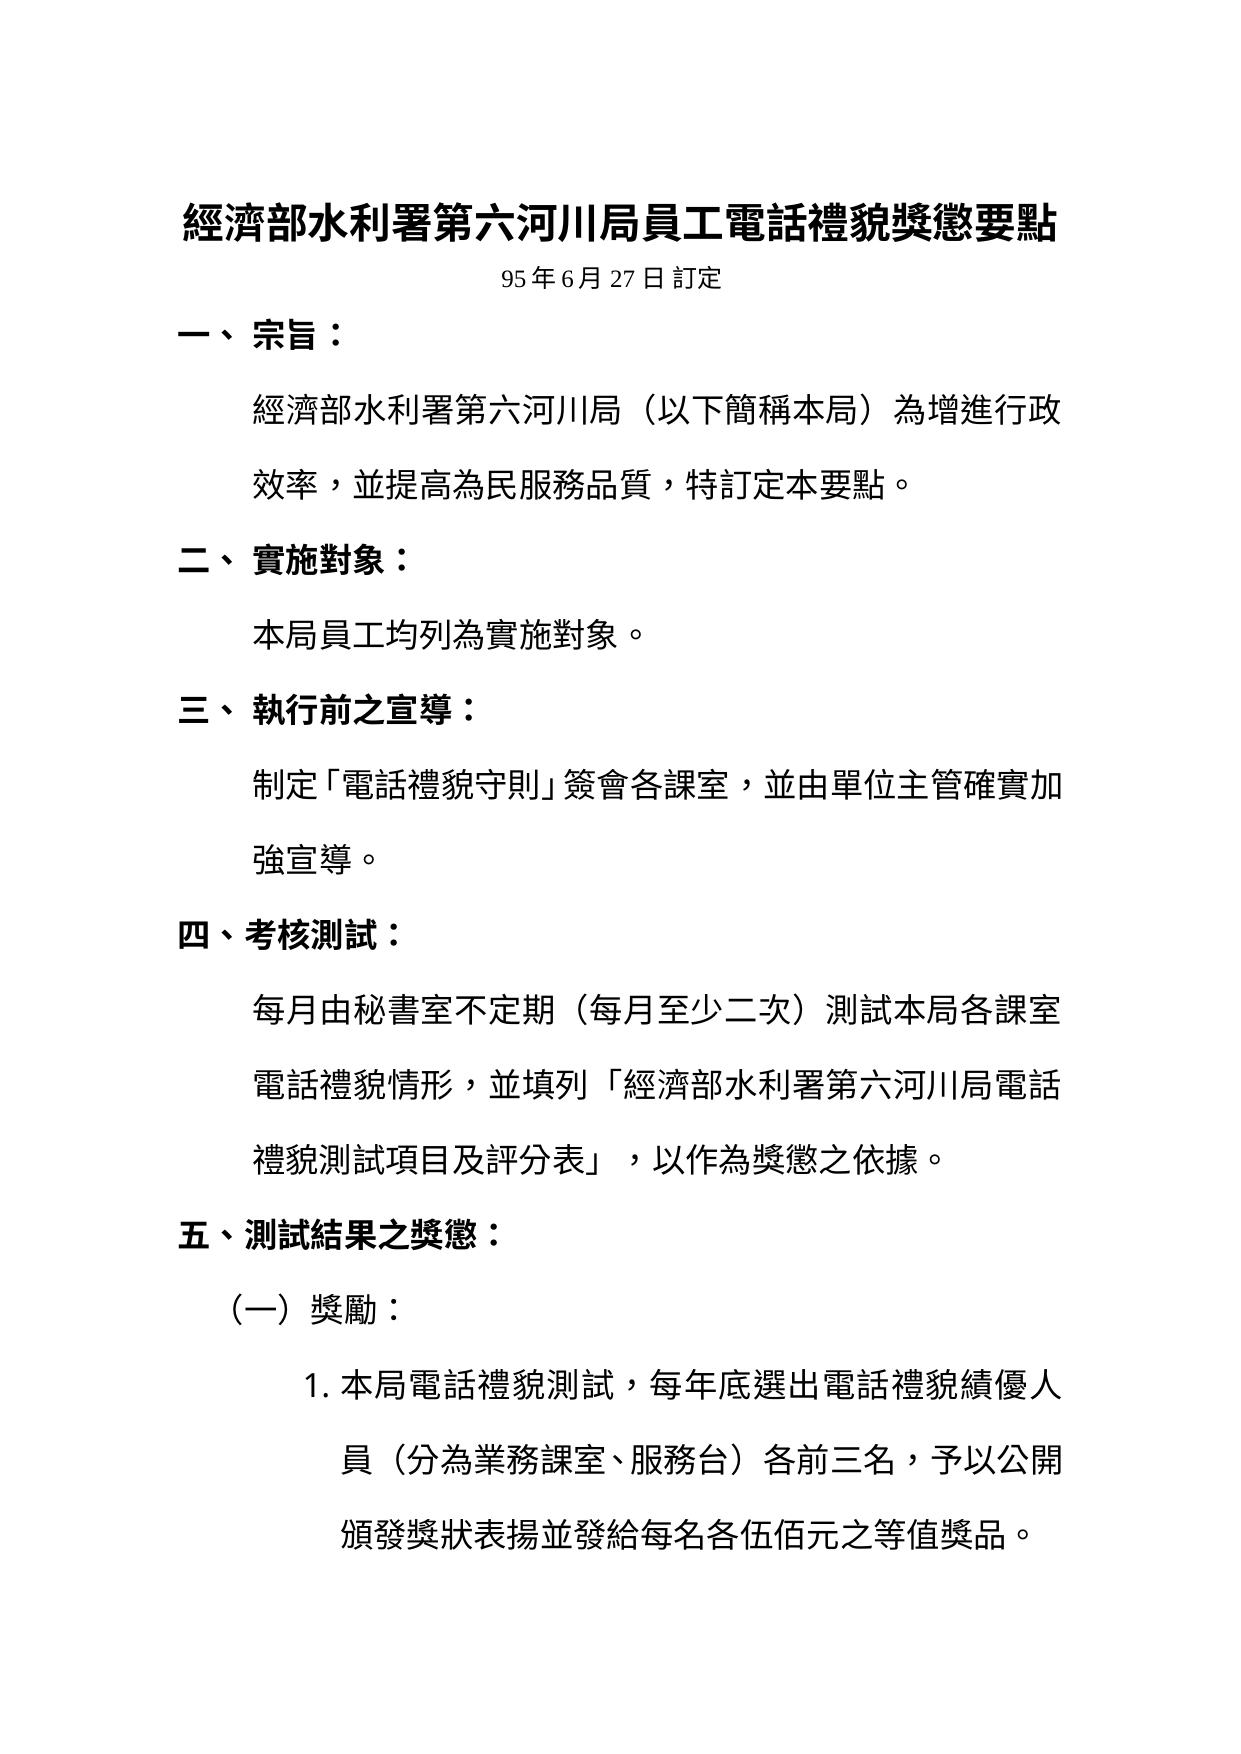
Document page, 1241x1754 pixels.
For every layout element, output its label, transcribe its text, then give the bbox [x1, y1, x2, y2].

text 五、測試結果之獎懲： [177, 1196, 1063, 1271]
list 實施對象： [177, 521, 1063, 596]
text 四、考核測試： [177, 896, 1063, 971]
text 經濟部水利署第六河川局員工電話禮貌獎懲要點 [177, 183, 1063, 258]
text 95年6月 27 日 訂定 [177, 258, 1063, 296]
list 宗旨： [177, 296, 1063, 371]
text 每月由秘書室不定期（每月至少二次）測試本局各課室電話禮貌情形，並填列「經濟部水利署第六河川局電話禮貌測試項目及評分表」，以作為獎懲之依據。 [252, 971, 1063, 1196]
text 本局員工均列為實施對象。 [177, 596, 1063, 671]
list 執行前之宣導： [177, 671, 1063, 746]
text 經濟部水利署第六河川局（以下簡稱本局）為增進行政效率，並提高為民服務品質，特訂定本要點。 [252, 371, 1063, 521]
text （一）獎勵： [177, 1271, 1063, 1346]
list 本局電話禮貌測試，每年底選出電話禮貌績優人員（分為業務課室、服務台）各前三名，予以公開頒發獎狀表揚並發給每名各伍佰元之等值獎品。 [302, 1346, 1063, 1571]
text 制定「電話禮貌守則」簽會各課室，並由單位主管確實加強宣導。 [252, 746, 1063, 896]
